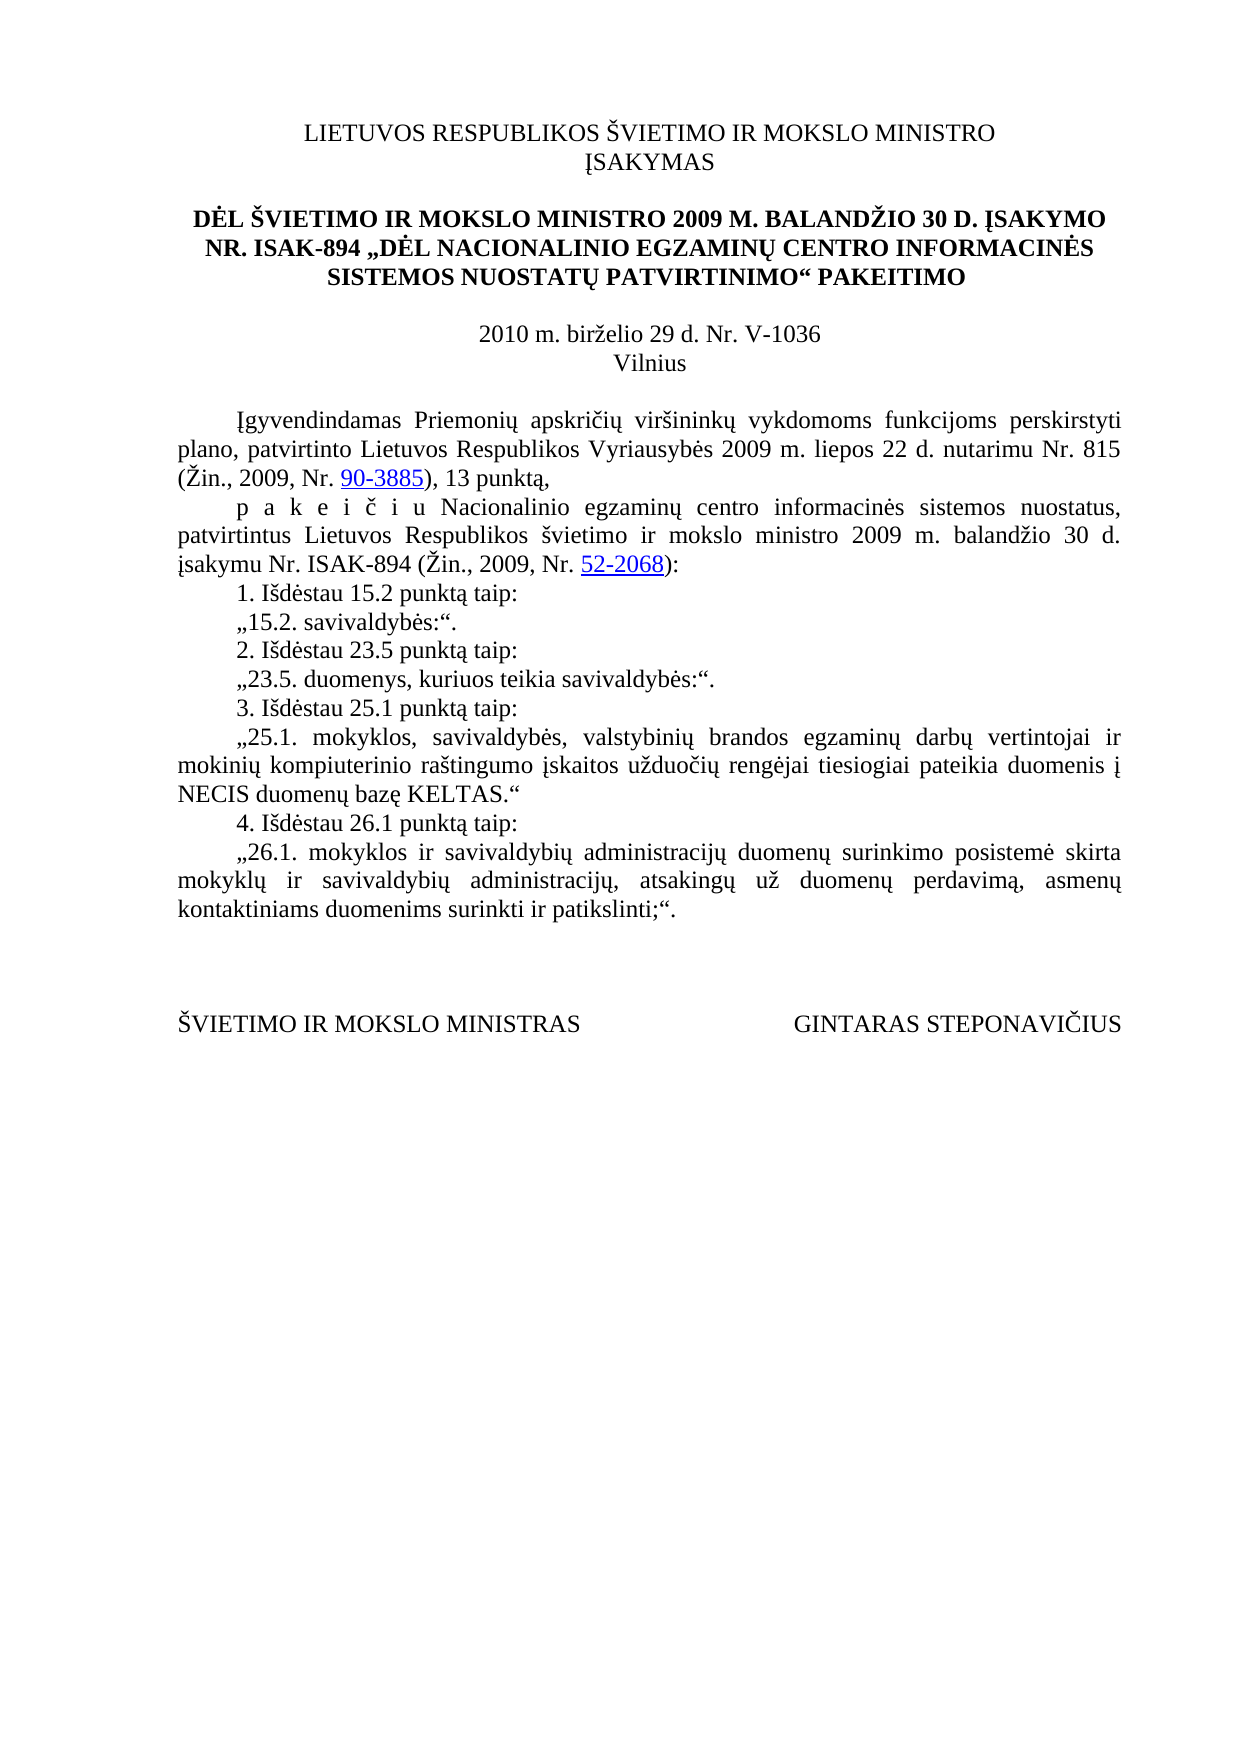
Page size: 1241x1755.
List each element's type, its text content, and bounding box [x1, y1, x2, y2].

text „25.1. mokyklos, savivaldybės, valstybinių brandos egzaminų darbų vertintojai ir mokinių kompiuterinio raštingumo įskaitos užduočių rengėjai tiesiogiai pateikia duomenis į NECIS duomenų bazę KELTAS.“ [177, 722, 1122, 808]
text 1. Išdėstau 15.2 punktą taip: [177, 578, 1122, 607]
text 2010 m. birželio 29 d. Nr. V-1036 [177, 319, 1122, 348]
text „23.5. duomenys, kuriuos teikia savivaldybės:“. [177, 664, 1122, 693]
text 3. Išdėstau 25.1 punktą taip: [177, 693, 1122, 722]
text Įgyvendindamas Priemonių apskričių viršininkų vykdomoms funkcijoms perskirstyti plano, patvirtinto Lietuvos Respublikos Vyriausybės 2009 m. liepos 22 d. nutarimu Nr. 815 (Žin., 2009, Nr. 90-3885), 13 punktą, [177, 406, 1122, 492]
text LIETUVOS RESPUBLIKOS ŠVIETIMO IR MOKSLO MINISTRO [177, 118, 1122, 147]
text Vilnius [177, 348, 1122, 377]
text p a k e i č i u Nacionalinio egzaminų centro informacinės sistemos nuostatus, patvirtintus Lietuvos Respublikos švietimo ir mokslo ministro 2009 m. balandžio 30 d. įsakymu Nr. ISAK-894 (Žin., 2009, Nr. 52-2068): [177, 492, 1122, 578]
text ĮSAKYMAS [177, 147, 1122, 176]
text „26.1. mokyklos ir savivaldybių administracijų duomenų surinkimo posistemė skirta mokyklų ir savivaldybių administracijų, atsakingų už duomenų perdavimą, asmenų kontaktiniams duomenims surinkti ir patikslinti;“. [177, 837, 1122, 923]
text 2. Išdėstau 23.5 punktą taip: [177, 636, 1122, 664]
text 4. Išdėstau 26.1 punktą taip: [177, 808, 1122, 837]
text DĖL ŠVIETIMO IR MOKSLO MINISTRO 2009 m. BALANDŽIO 30 d. ĮSAKYMO Nr. ISAK-894 „DĖL NACIONALINIO EGZAMINŲ CENTRO INFORMACINĖS SISTEMOS NUOSTATŲ PATVIRTINIMO“ PAKEITIMO [177, 204, 1122, 291]
text Švietimo ir mokslo ministras Gintaras Steponavičius [177, 1009, 1122, 1038]
text „15.2. savivaldybės:“. [177, 607, 1122, 636]
